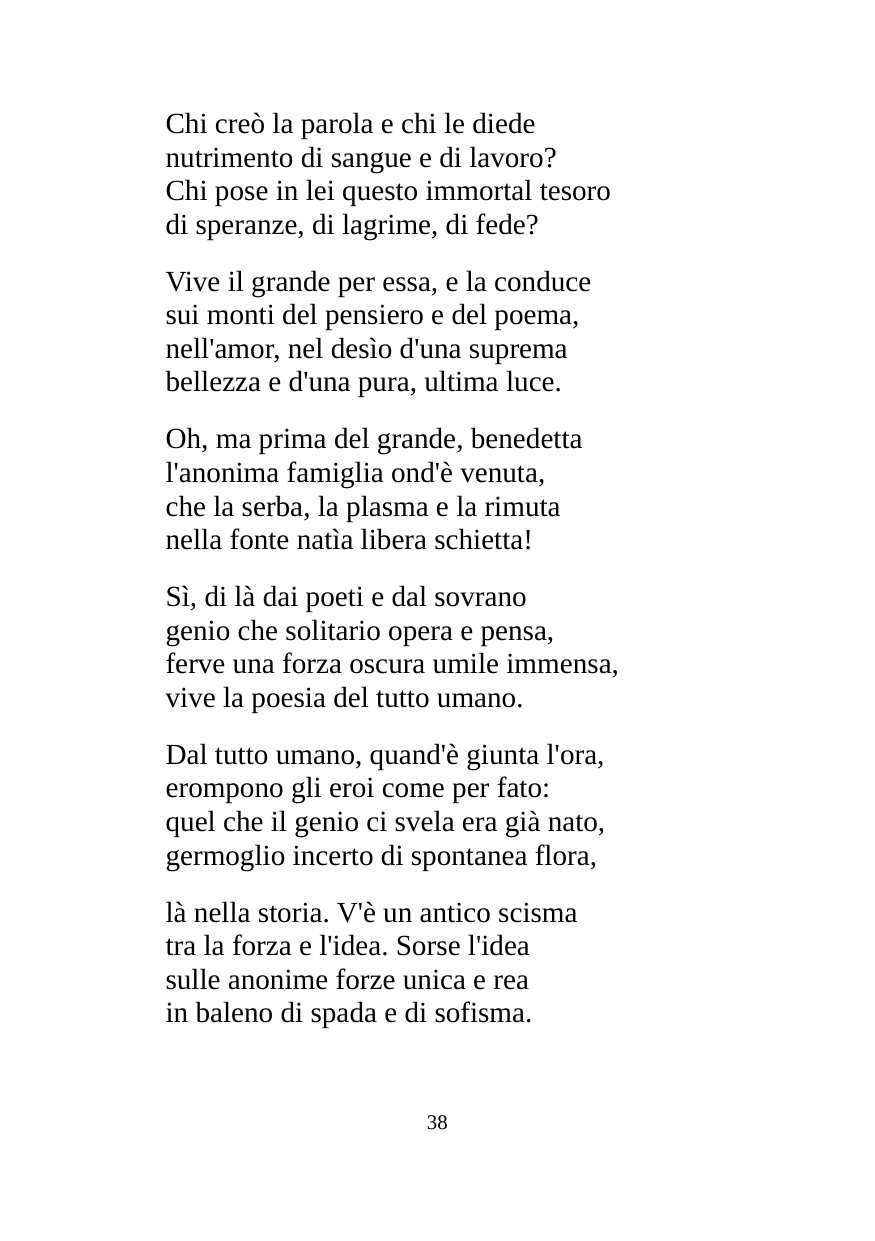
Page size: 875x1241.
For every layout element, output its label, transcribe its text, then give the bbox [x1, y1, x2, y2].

text Vive il grande per essa, e la conduce sui monti del pensiero e del poema, nell'amor, nel desìo d'una suprema bellezza e d'una pura, ultima luce. [165, 264, 768, 398]
text là nella storia. V'è un antico scisma tra la forza e l'idea. Sorse l'idea sulle anonime forze unica e rea in baleno di spada e di sofisma. [165, 895, 768, 1029]
text Dal tutto umano, quand'è giunta l'ora, erompono gli eroi come per fato: quel che il genio ci svela era già nato, germoglio incerto di spontanea flora, [165, 737, 768, 871]
text Chi creò la parola e chi le diede nutrimento di sangue e di lavoro? Chi pose in lei questo immortal tesoro di speranze, di lagrime, di fede? [165, 106, 768, 240]
text Oh, ma prima del grande, benedetta l'anonima famiglia ond'è venuta, che la serba, la plasma e la rimuta nella fonte natìa libera schietta! [165, 422, 768, 556]
text Sì, di là dai poeti e dal sovrano genio che solitario opera e pensa, ferve una forza oscura umile immensa, vive la poesia del tutto umano. [165, 579, 768, 713]
